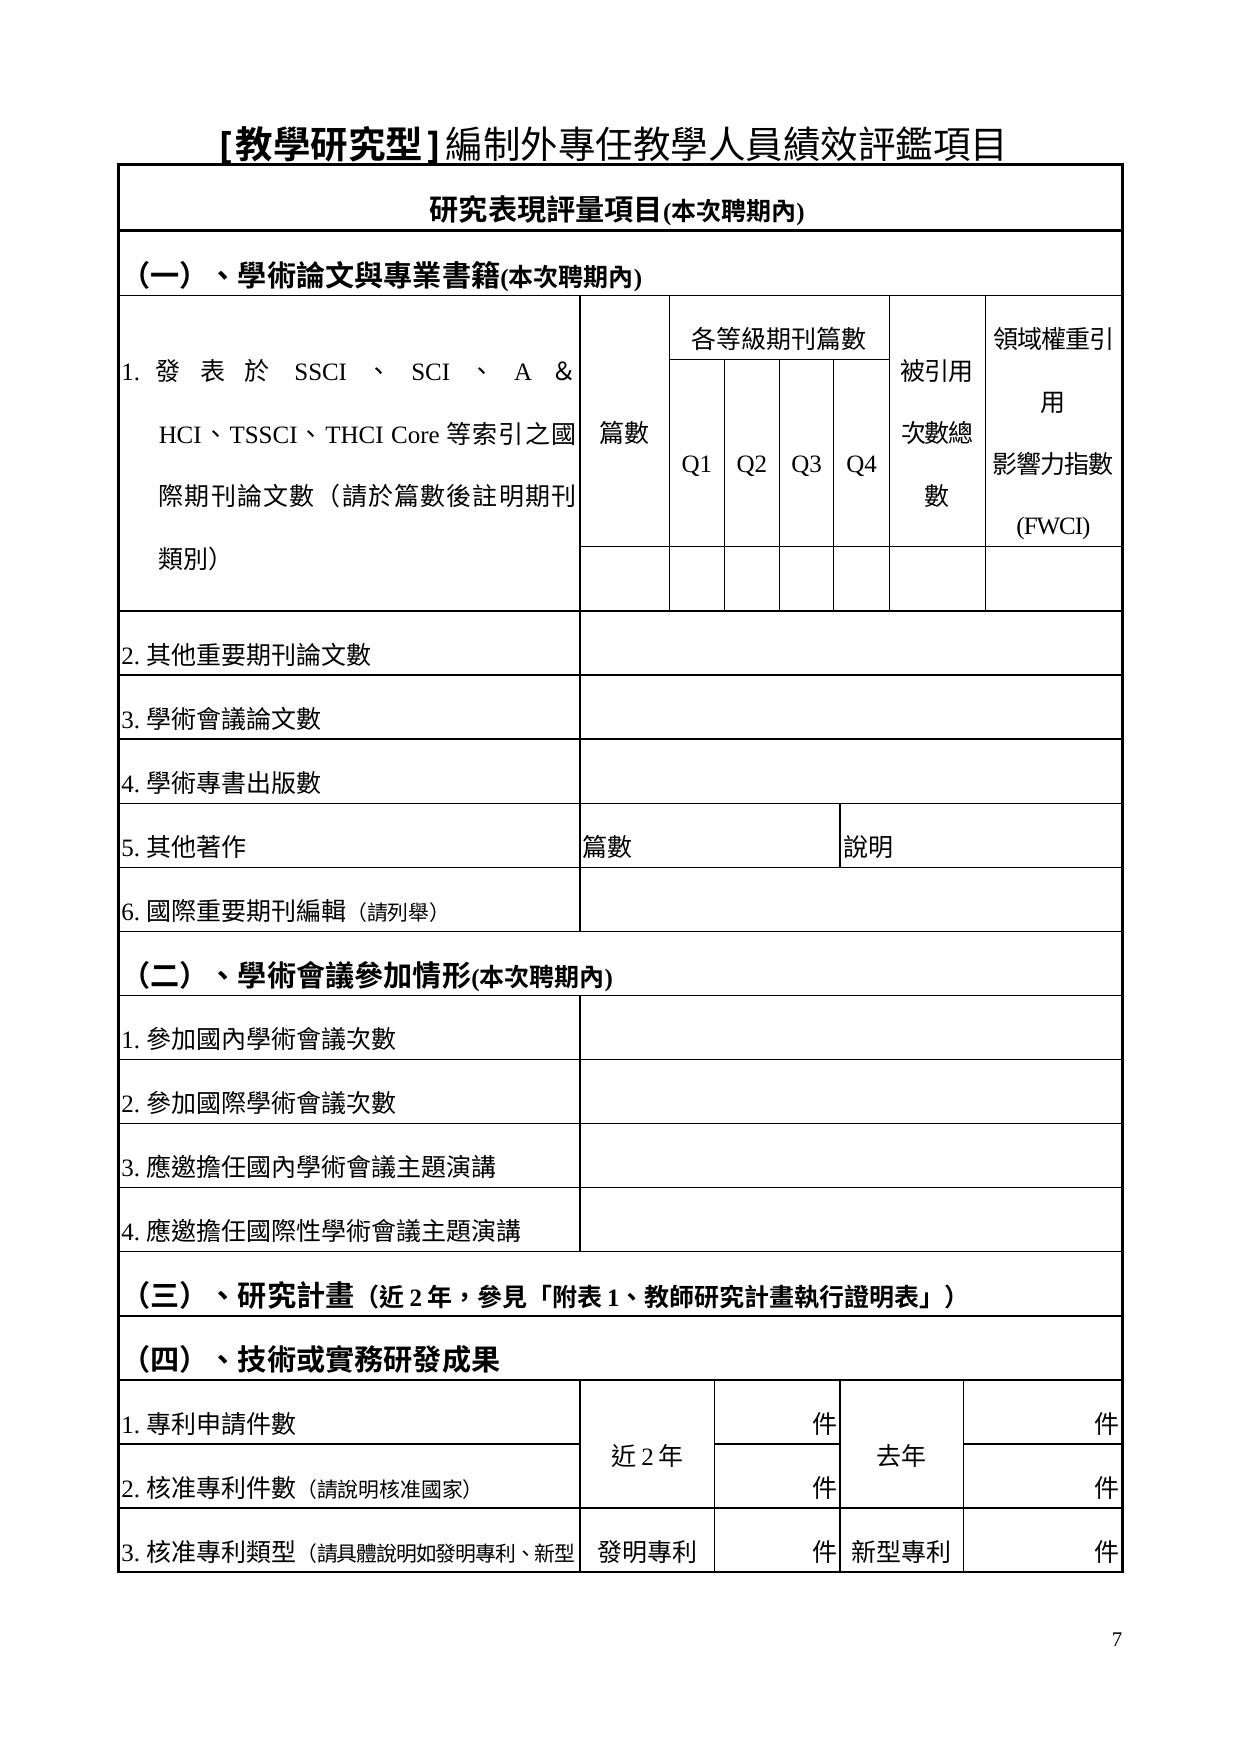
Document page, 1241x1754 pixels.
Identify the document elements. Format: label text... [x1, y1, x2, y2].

table_cell 2. 其他重要期刊論文數 [120, 612, 579, 674]
table_cell 4. 學術專書出版數 [120, 740, 579, 802]
table_cell 2. 核准專利件數（請說明核准國家） [120, 1445, 579, 1507]
table_cell 件 [715, 1509, 839, 1571]
table_cell 領域權重引用 影響力指數(FWCI) [986, 296, 1121, 546]
table_cell （四）、技術或實務研發成果 [120, 1317, 1121, 1379]
table_cell 3. 學術會議論文數 [120, 676, 579, 738]
table_cell 件 [964, 1381, 1121, 1443]
table_cell 1. 參加國內學術會議次數 [120, 996, 579, 1059]
table_cell [581, 676, 1121, 738]
table_cell 5. 其他著作 [120, 804, 579, 866]
table_cell 1. 專利申請件數 [120, 1381, 579, 1443]
table_cell 4. 應邀擔任國際性學術會議主題演講 [120, 1188, 579, 1251]
table_cell 6. 國際重要期刊編輯（請列舉） [120, 868, 579, 931]
table_cell 件 [715, 1381, 839, 1443]
table_cell 說明 [841, 804, 1121, 866]
table_cell [581, 868, 1121, 931]
table_cell Q2 [725, 360, 779, 546]
table_cell Q3 [780, 360, 833, 546]
table_cell 件 [715, 1445, 839, 1507]
table_cell [834, 547, 889, 610]
table_cell （三）、研究計畫（近2年，參見「附表1、教師研究計畫執行證明表」） [120, 1252, 1121, 1315]
table_cell [780, 547, 833, 610]
table_cell 發明專利 [581, 1509, 714, 1571]
table_cell 件 [964, 1509, 1121, 1571]
table_cell 被引用 次數總數 [890, 296, 985, 546]
table_cell 近2年 [581, 1381, 714, 1507]
table_cell 發表於SSCI、SCI、A＆HCI、TSSCI、THCI Core等索引之國際期刊論文數（請於篇數後註明期刊類別） [120, 296, 579, 610]
table_cell Q4 [834, 360, 889, 546]
table_cell [581, 1060, 1121, 1123]
table_cell Q1 [670, 360, 724, 546]
table_cell [581, 612, 1121, 674]
table_cell 去年 [841, 1381, 963, 1507]
table_cell 篇數 [581, 296, 669, 546]
table_cell 各等級期刊篇數 [670, 296, 889, 359]
table_cell （一）、學術論文與專業書籍(本次聘期內) [120, 232, 1121, 294]
table_cell [581, 1188, 1121, 1251]
table_cell 篇數 [581, 804, 839, 866]
table_cell [581, 740, 1121, 802]
table_cell [986, 547, 1121, 610]
table_cell [670, 547, 724, 610]
text [教學研究型]編制外專任教學人員績效評鑑項目 [24, 101, 1122, 163]
table_header 研究表現評量項目(本次聘期內) [120, 166, 1121, 229]
table_cell 3. 核准專利類型（請具體說明如發明專利、新型 [120, 1509, 579, 1571]
table_cell [581, 547, 669, 610]
table_cell （二）、學術會議參加情形(本次聘期內) [120, 932, 1121, 994]
table_cell [581, 996, 1121, 1059]
table_cell [890, 547, 985, 610]
table_cell 2. 參加國際學術會議次數 [120, 1060, 579, 1123]
table_cell [581, 1124, 1121, 1187]
table_cell [725, 547, 779, 610]
table_cell 3. 應邀擔任國內學術會議主題演講 [120, 1124, 579, 1187]
table_cell 件 [964, 1445, 1121, 1507]
table_cell 新型專利 [841, 1509, 963, 1571]
